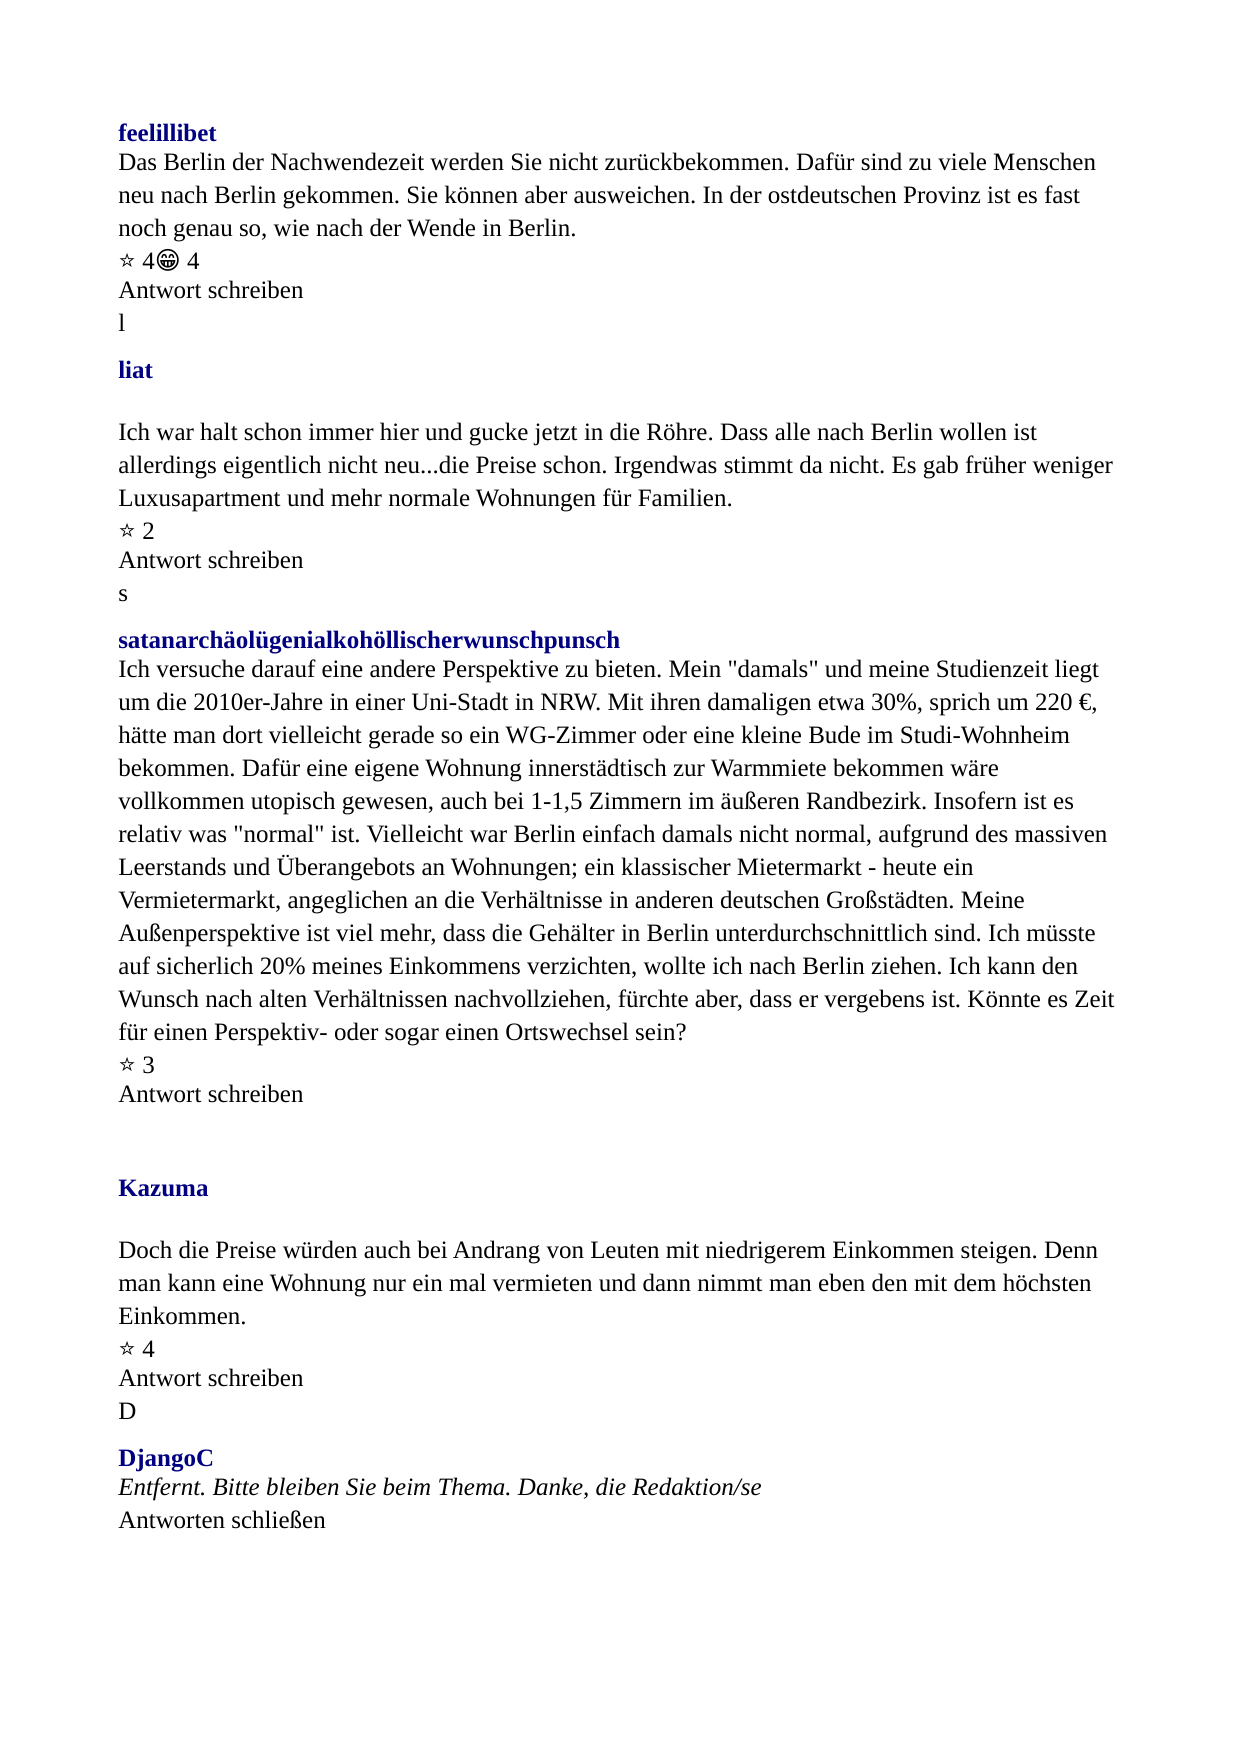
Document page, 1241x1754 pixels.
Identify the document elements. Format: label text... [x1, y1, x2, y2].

subtitle satanarchäolügenialkohöllischerwunschpunsch [118, 626, 1122, 654]
subtitle feelillibet [118, 118, 1122, 147]
text ⭐️ 4😁 4 [118, 246, 1122, 275]
text Antworten schließen [118, 1505, 1122, 1534]
text s [118, 578, 1122, 607]
text Antwort schreiben [118, 545, 1122, 574]
subtitle DjangoC [118, 1443, 1122, 1472]
text Doch die Preise würden auch bei Andrang von Leuten mit niedrigerem Einkommen steigen. Denn man kann eine Wohnung nur ein mal vermieten und dann nimmt man eben den mit dem höchsten Einkommen. [118, 1235, 1122, 1330]
text Ich war halt schon immer hier und gucke jetzt in die Röhre. Dass alle nach Berlin wollen ist allerdings eigentlich nicht neu...die Preise schon. Irgendwas stimmt da nicht. Es gab früher weniger Luxusapartment und mehr normale Wohnungen für Familien. [118, 417, 1122, 512]
text ⭐️ 4 [118, 1334, 1122, 1363]
text Entfernt. Bitte bleiben Sie beim Thema. Danke, die Redaktion/se [118, 1472, 1122, 1501]
subtitle liat [118, 355, 1122, 384]
text Das Berlin der Nachwendezeit werden Sie nicht zurückbekommen. Dafür sind zu viele Menschen neu nach Berlin gekommen. Sie können aber ausweichen. In der ostdeutschen Provinz ist es fast noch genau so, wie nach der Wende in Berlin. [118, 147, 1122, 242]
text Antwort schreiben [118, 1363, 1122, 1392]
text Ich versuche darauf eine andere Perspektive zu bieten. Mein "damals" und meine Studienzeit liegt um die 2010er-Jahre in einer Uni-Stadt in NRW. Mit ihren damaligen etwa 30%, sprich um 220 €, hätte man dort vielleicht gerade so ein WG-Zimmer oder eine kleine Bude im Studi-Wohnheim bekommen. Dafür eine eigene Wohnung innerstädtisch zur Warmmiete bekommen wäre vollkommen utopisch gewesen, auch bei 1-1,5 Zimmern im äußeren Randbezirk. Insofern ist es relativ was "normal" ist. Vielleicht war Berlin einfach damals nicht normal, aufgrund des massiven Leerstands und Überangebots an Wohnungen; ein klassischer Mietermarkt - heute ein Vermietermarkt, angeglichen an die Verhältnisse in anderen deutschen Großstädten. Meine Außenperspektive ist viel mehr, dass die Gehälter in Berlin unterdurchschnittlich sind. Ich müsste auf sicherlich 20% meines Einkommens verzichten, wollte ich nach Berlin ziehen. Ich kann den Wunsch nach alten Verhältnissen nachvollziehen, fürchte aber, dass er vergebens ist. Könnte es Zeit für einen Perspektiv- oder sogar einen Ortswechsel sein? [118, 654, 1122, 1046]
text ⭐️ 2 [118, 516, 1122, 545]
text Antwort schreiben [118, 1079, 1122, 1108]
text Antwort schreiben [118, 275, 1122, 303]
subtitle Kazuma [118, 1173, 1122, 1202]
text l [118, 308, 1122, 336]
text ⭐️ 3 [118, 1051, 1122, 1079]
text D [118, 1396, 1122, 1425]
